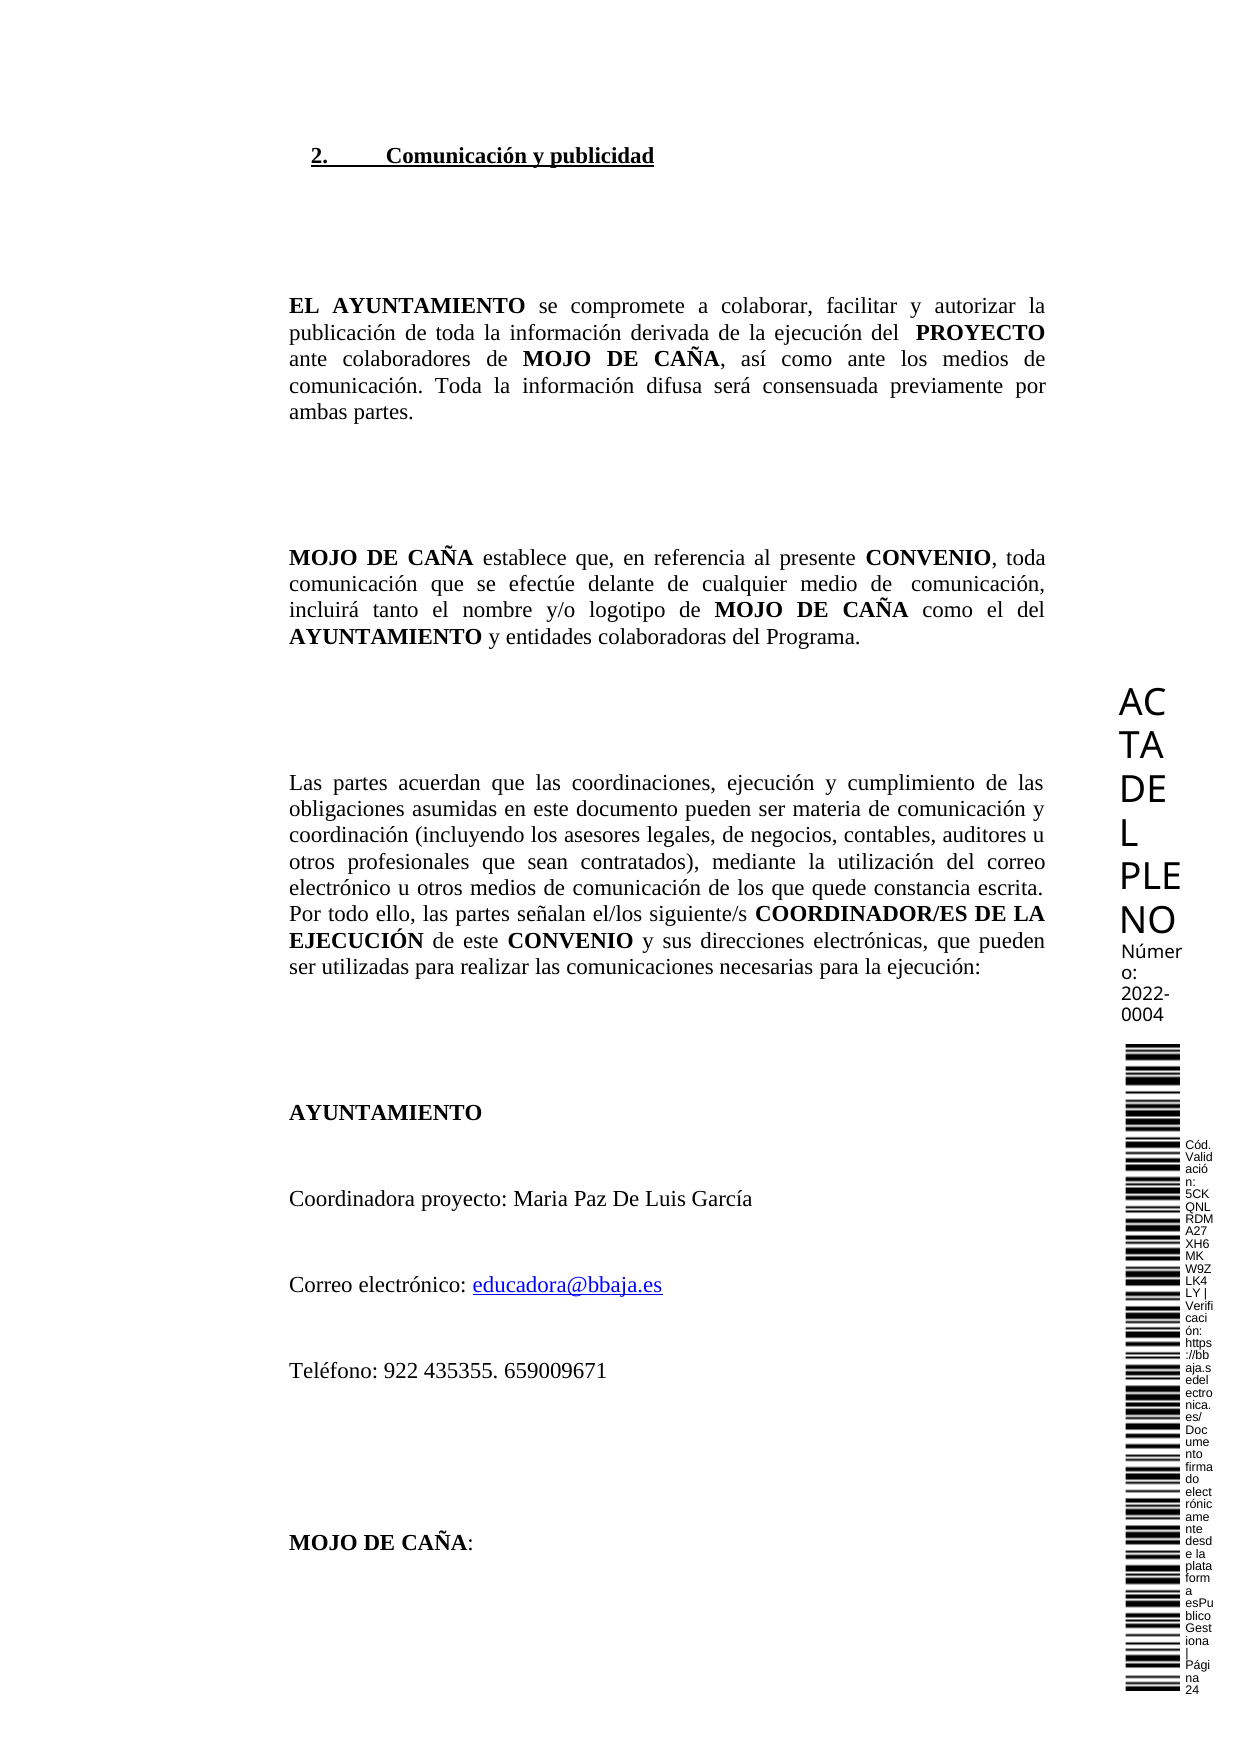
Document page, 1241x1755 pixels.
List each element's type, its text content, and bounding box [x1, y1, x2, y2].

subtitle AYUNTAMIENTO [289, 1099, 1125, 1125]
list Cód. Validación: 5CKQNLRDMA27XH6MKW9ZLK4LY | Verificación: https://bbaja.sedelectronica.es/ Documento firmado electrónicamente desde la plataforma esPublico Gestiona | Página 24 de 79 [1185, 1139, 1214, 1694]
text ACTA DEL PLENO [1119, 681, 1186, 942]
text EL AYUNTAMIENTO se compromete a colaborar, facilitar y autorizar la publicación de toda la información derivada de la ejecución del PROYECTO ante colaboradores de MOJO DE CAÑA, así como ante los medios de comunicación. Toda la información difusa será consensuada previamente por ambas partes. [289, 293, 1046, 424]
text MOJO DE CAÑA establece que, en referencia al presente CONVENIO, toda comunicación que se efectúe delante de cualquier medio de comunicación, incluirá tanto el nombre y/o logotipo de MOJO DE CAÑA como el del AYUNTAMIENTO y entidades colaboradoras del Programa. [289, 544, 1045, 649]
subtitle [1180, 1099, 1191, 1125]
text Coordinadora proyecto: Maria Paz De Luis García [289, 1185, 1125, 1211]
list Comunicación y publicidad [311, 143, 1191, 169]
text [1117, 678, 1186, 1026]
text Correo electrónico: educadora@bbaja.es [289, 1271, 1125, 1298]
text Teléfono: 922 435355. 659009671 [289, 1357, 1125, 1384]
text Número: 2022-0004 Fecha: 27/05/2022 [1121, 942, 1186, 1026]
text Las partes acuerdan que las coordinaciones, ejecución y cumplimiento de las obligaciones asumidas en este documento pueden ser materia de comunicación y coordinación (incluyendo los asesores legales, de negocios, contables, auditores u otros profesionales que sean contratados), mediante la utilización del correo electrónico u otros medios de comunicación de los que quede constancia escrita. Por todo ello, las partes señalan el/los siguiente/s COORDINADOR/ES DE LA EJECUCIÓN de este CONVENIO y sus direcciones electrónicas, que pueden ser utilizadas para realizar las comunicaciones necesarias para la ejecución: [289, 769, 1045, 979]
subtitle MOJO DE CAÑA: [289, 1529, 1125, 1556]
list [1183, 1136, 1214, 1694]
